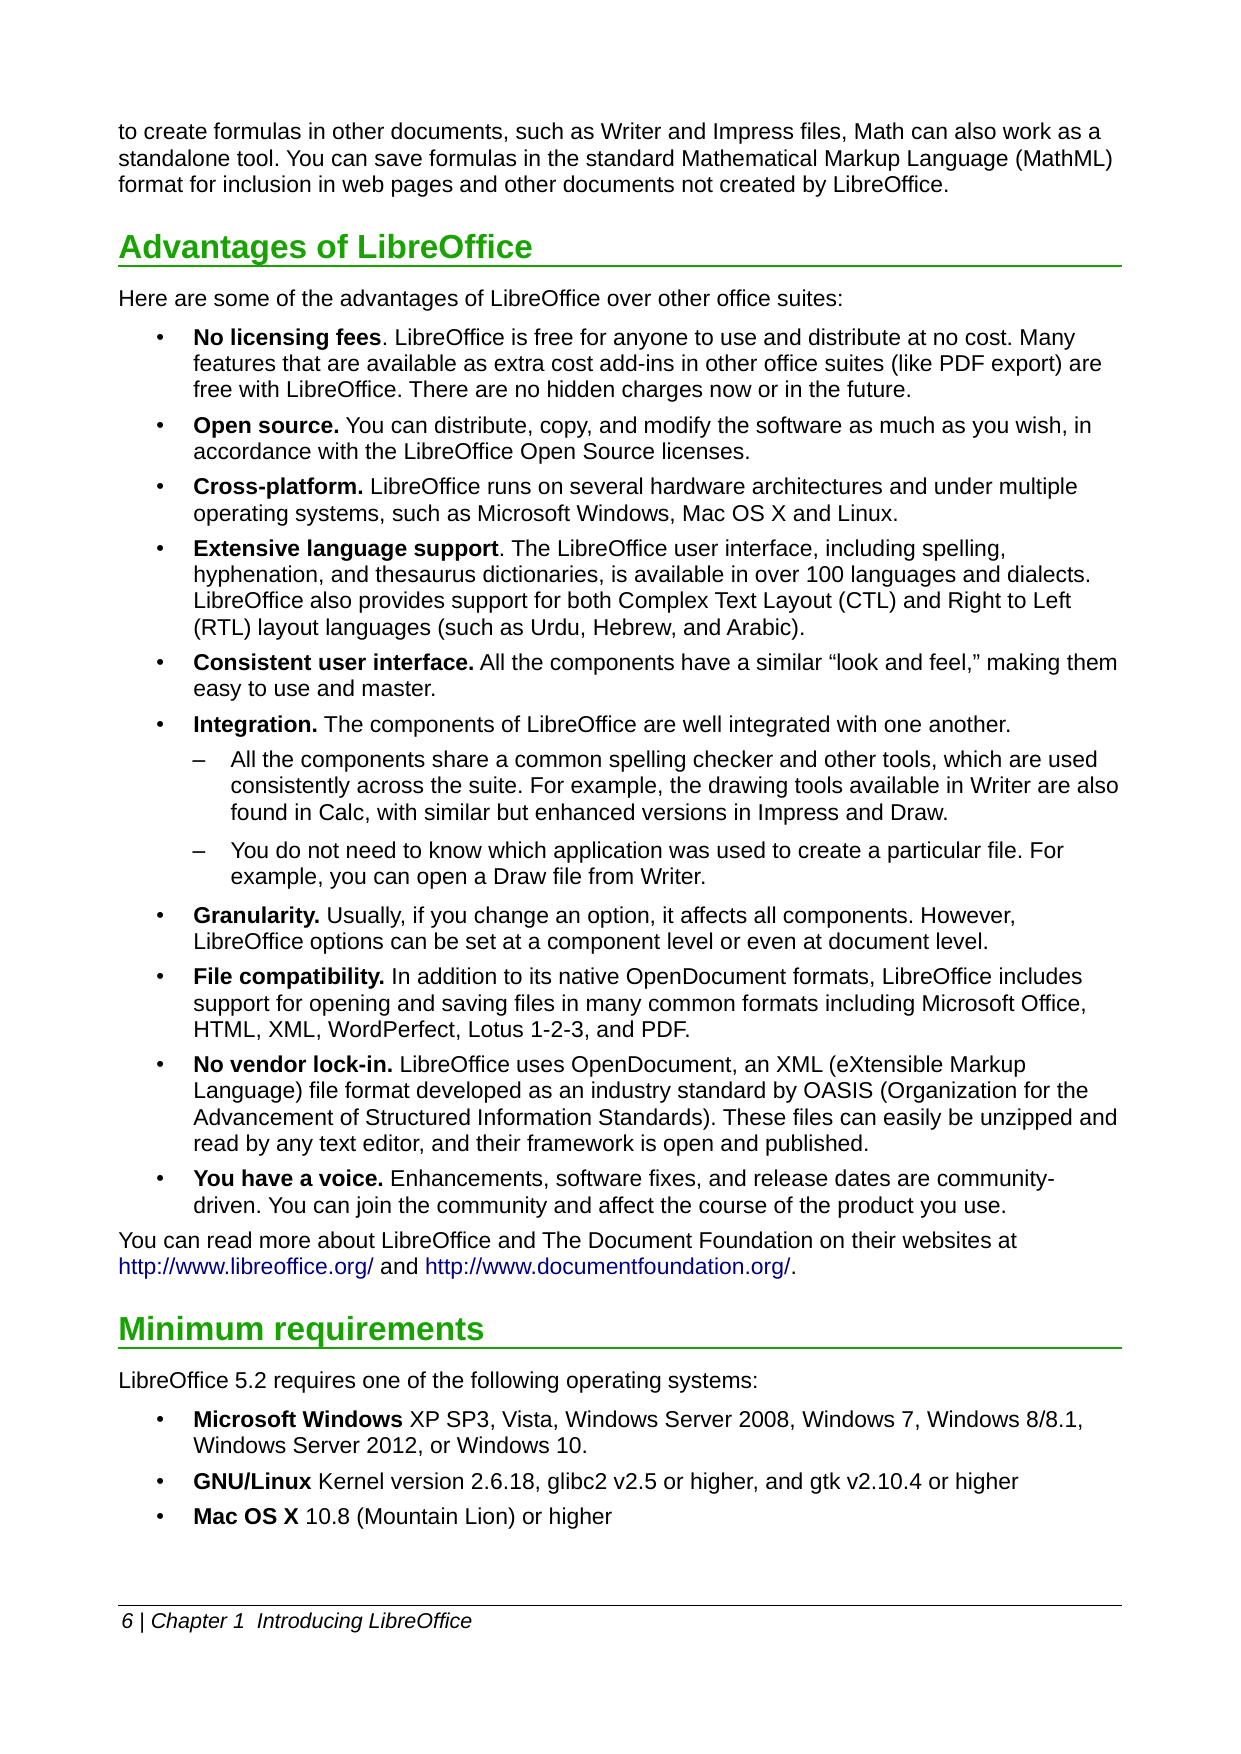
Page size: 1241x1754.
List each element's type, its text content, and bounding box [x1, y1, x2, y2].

text LibreOffice 5.2 requires one of the following operating systems: [118, 1367, 1122, 1394]
text Here are some of the advantages of LibreOffice over other office suites: [118, 285, 1122, 311]
list Cross-platform. LibreOffice runs on several hardware architectures and under multiple operating systems, such as Microsoft Windows, Mac OS X and Linux. [156, 473, 1122, 526]
list File compatibility. In addition to its native OpenDocument formats, LibreOffice includes support for opening and saving files in many common formats including Microsoft Office, HTML, XML, WordPerfect, Lotus 1-2-3, and PDF. [156, 963, 1122, 1042]
subtitle Minimum requirements [118, 1309, 1122, 1347]
text You can read more about LibreOffice and The Document Foundation on their websites at http://www.libreoffice.org/ and http://www.documentfoundation.org/. [118, 1227, 1122, 1279]
subtitle Advantages of LibreOffice [118, 227, 1122, 265]
list Mac OS X 10.8 (Mountain Lion) or higher [156, 1503, 1122, 1529]
list Consistent user interface. All the components have a similar “look and feel,” making them easy to use and master. [156, 649, 1122, 702]
list Open source. You can distribute, copy, and modify the software as much as you wish, in accordance with the LibreOffice Open Source licenses. [156, 412, 1122, 464]
text to create formulas in other documents, such as Writer and Impress files, Math can also work as a standalone tool. You can save formulas in the standard Mathematical Markup Language (MathML) format for inclusion in web pages and other documents not created by LibreOffice. [118, 118, 1122, 197]
list GNU/Linux Kernel version 2.6.18, glibc2 v2.5 or higher, and gtk v2.10.4 or higher [156, 1468, 1122, 1494]
list Granularity. Usually, if you change an option, it affects all components. However, LibreOffice options can be set at a component level or even at document level. [156, 902, 1122, 954]
list No licensing fees. LibreOffice is free for anyone to use and distribute at no cost. Many features that are available as extra cost add-ins in other office suites (like PDF export) are free with LibreOffice. There are no hidden charges now or in the future. [156, 324, 1122, 403]
list Extensive language support. The LibreOffice user interface, including spelling, hyphenation, and thesaurus dictionaries, is available in over 100 languages and dialects. LibreOffice also provides support for both Complex Text Layout (CTL) and Right to Left (RTL) layout languages (such as Urdu, Hebrew, and Arabic). [156, 535, 1122, 640]
list Microsoft Windows XP SP3, Vista, Windows Server 2008, Windows 7, Windows 8/8.1, Windows Server 2012, or Windows 10. [156, 1406, 1122, 1459]
list No vendor lock-in. LibreOffice uses OpenDocument, an XML (eXtensible Markup Language) file format developed as an industry standard by OASIS (Organization for the Advancement of Structured Information Standards). These files can easily be unzipped and read by any text editor, and their framework is open and published. [156, 1051, 1122, 1156]
list All the components share a common spelling checker and other tools, which are used consistently across the suite. For example, the drawing tools available in Writer are also found in Calc, with similar but enhanced versions in Impress and Draw. [192, 746, 1122, 825]
list Integration. The components of LibreOffice are well integrated with one another. [156, 711, 1122, 737]
list You have a voice. Enhancements, software fixes, and release dates are community-driven. You can join the community and affect the course of the product you use. [156, 1165, 1122, 1218]
list You do not need to know which application was used to create a particular file. For example, you can open a Draw file from Writer. [192, 837, 1122, 889]
